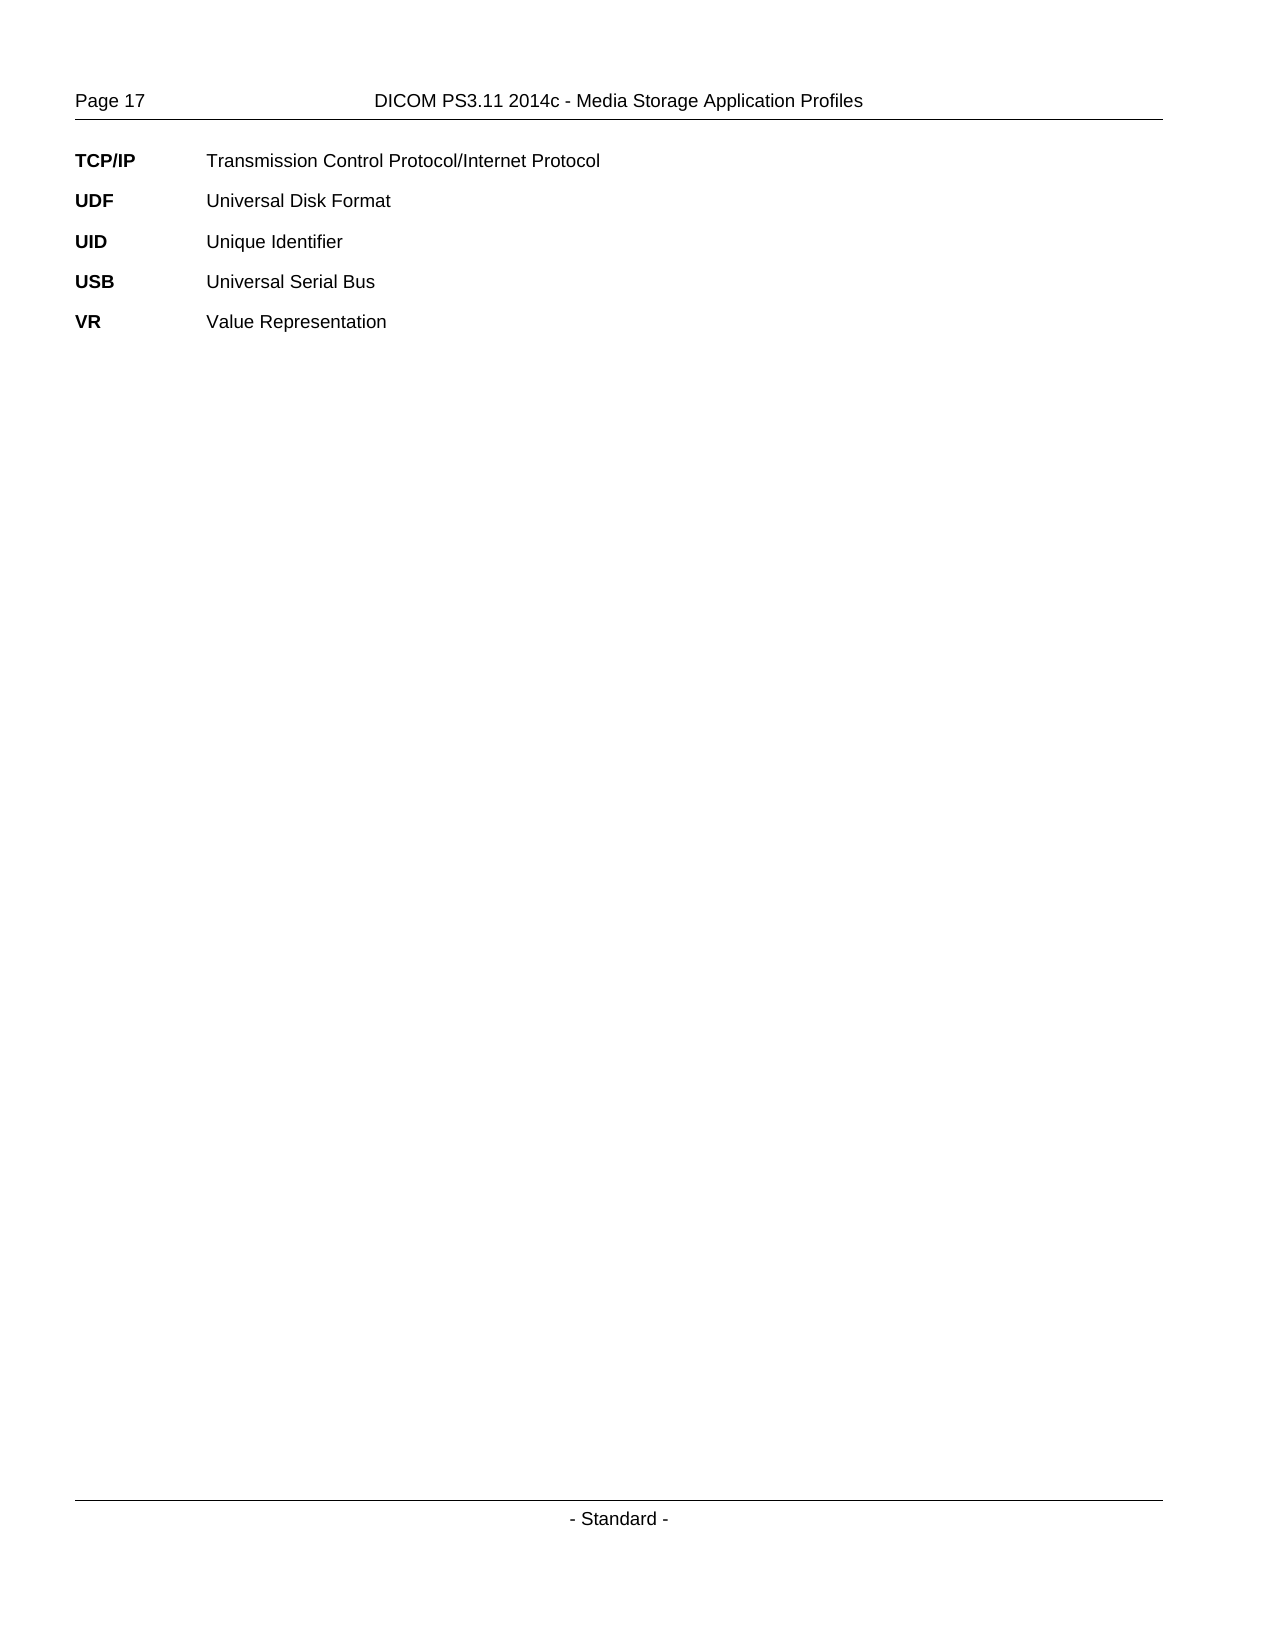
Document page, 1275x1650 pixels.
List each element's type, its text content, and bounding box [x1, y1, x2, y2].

text UDF Universal Disk Format [75, 190, 1162, 212]
text TCP/IP Transmission Control Protocol/Internet Protocol [75, 150, 1162, 172]
text USB Universal Serial Bus [75, 271, 1162, 292]
text UID Unique Identifier [75, 231, 1162, 252]
text VR Value Representation [75, 311, 1162, 333]
